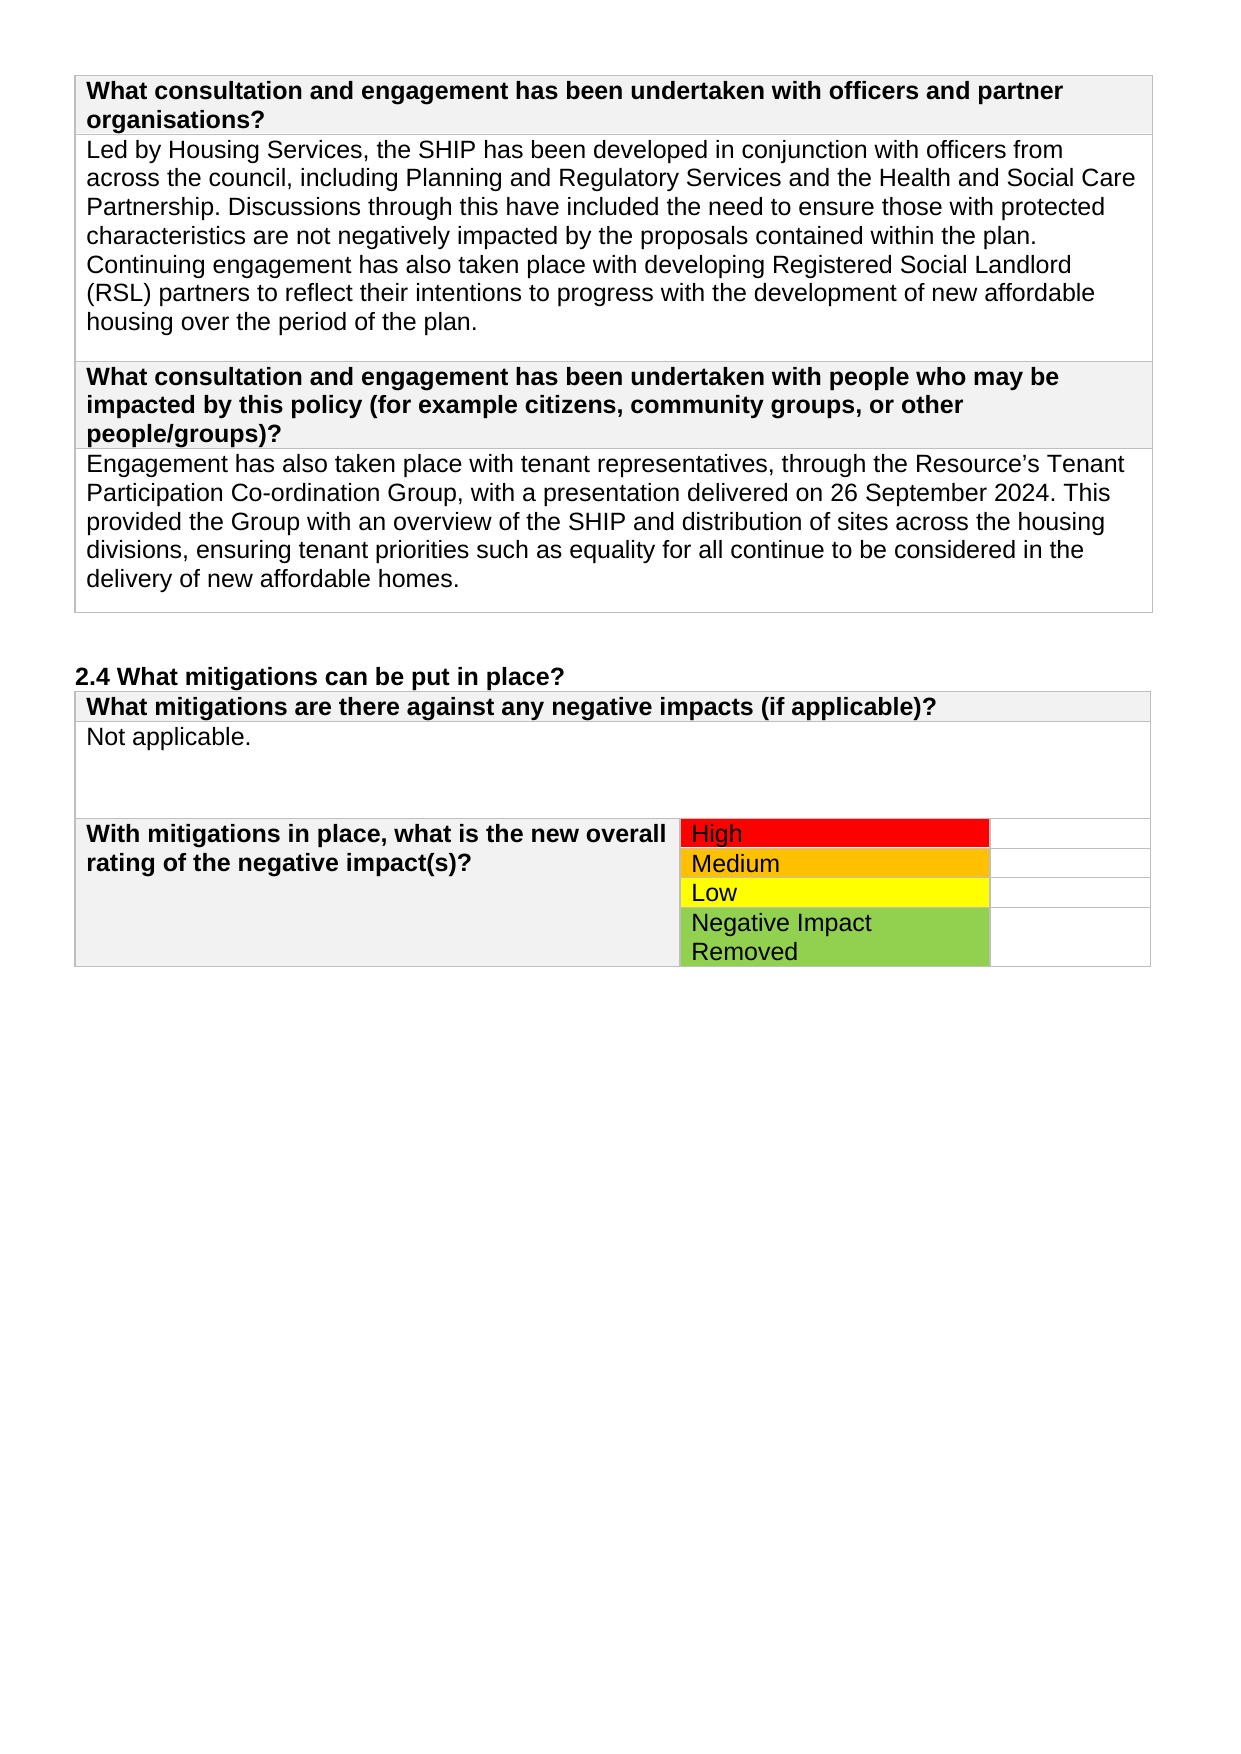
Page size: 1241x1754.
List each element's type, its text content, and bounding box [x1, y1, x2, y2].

table_cell [991, 819, 1150, 847]
table_cell [991, 878, 1150, 907]
table_cell What consultation and engagement has been undertaken with officers and partner organisations? [76, 76, 1152, 133]
table_cell Engagement has also taken place with tenant representatives, through the Resource’s Tenant Participation Co-ordination Group, with a presentation delivered on 26 September 2024. This provided the Group with an overview of the SHIP and distribution of sites across the housing divisions, ensuring tenant priorities such as equality for all continue to be considered in the delivery of new affordable homes. [76, 449, 1152, 612]
table_cell Negative Impact Removed [681, 908, 989, 966]
table_cell With mitigations in place, what is the new overall rating of the negative impact(s)? [76, 819, 679, 966]
table_header What mitigations are there against any negative impacts (if applicable)? [76, 692, 1150, 721]
table_cell [991, 908, 1150, 966]
table_cell What consultation and engagement has been undertaken with people who may be impacted by this policy (for example citizens, community groups, or other people/groups)? [76, 362, 1152, 448]
subtitle 2.4 What mitigations can be put in place? [75, 662, 1165, 691]
table_cell High [681, 819, 989, 847]
table_cell Not applicable. [76, 722, 1150, 818]
table_cell [991, 849, 1150, 877]
table_cell Led by Housing Services, the SHIP has been developed in conjunction with officers from across the council, including Planning and Regulatory Services and the Health and Social Care Partnership. Discussions through this have included the need to ensure those with protected characteristics are not negatively impacted by the proposals contained within the plan. Continuing engagement has also taken place with developing Registered Social Landlord (RSL) partners to reflect their intentions to progress with the development of new affordable housing over the period of the plan. [76, 135, 1152, 361]
table_cell Low [681, 878, 989, 907]
table_cell Medium [681, 849, 989, 877]
